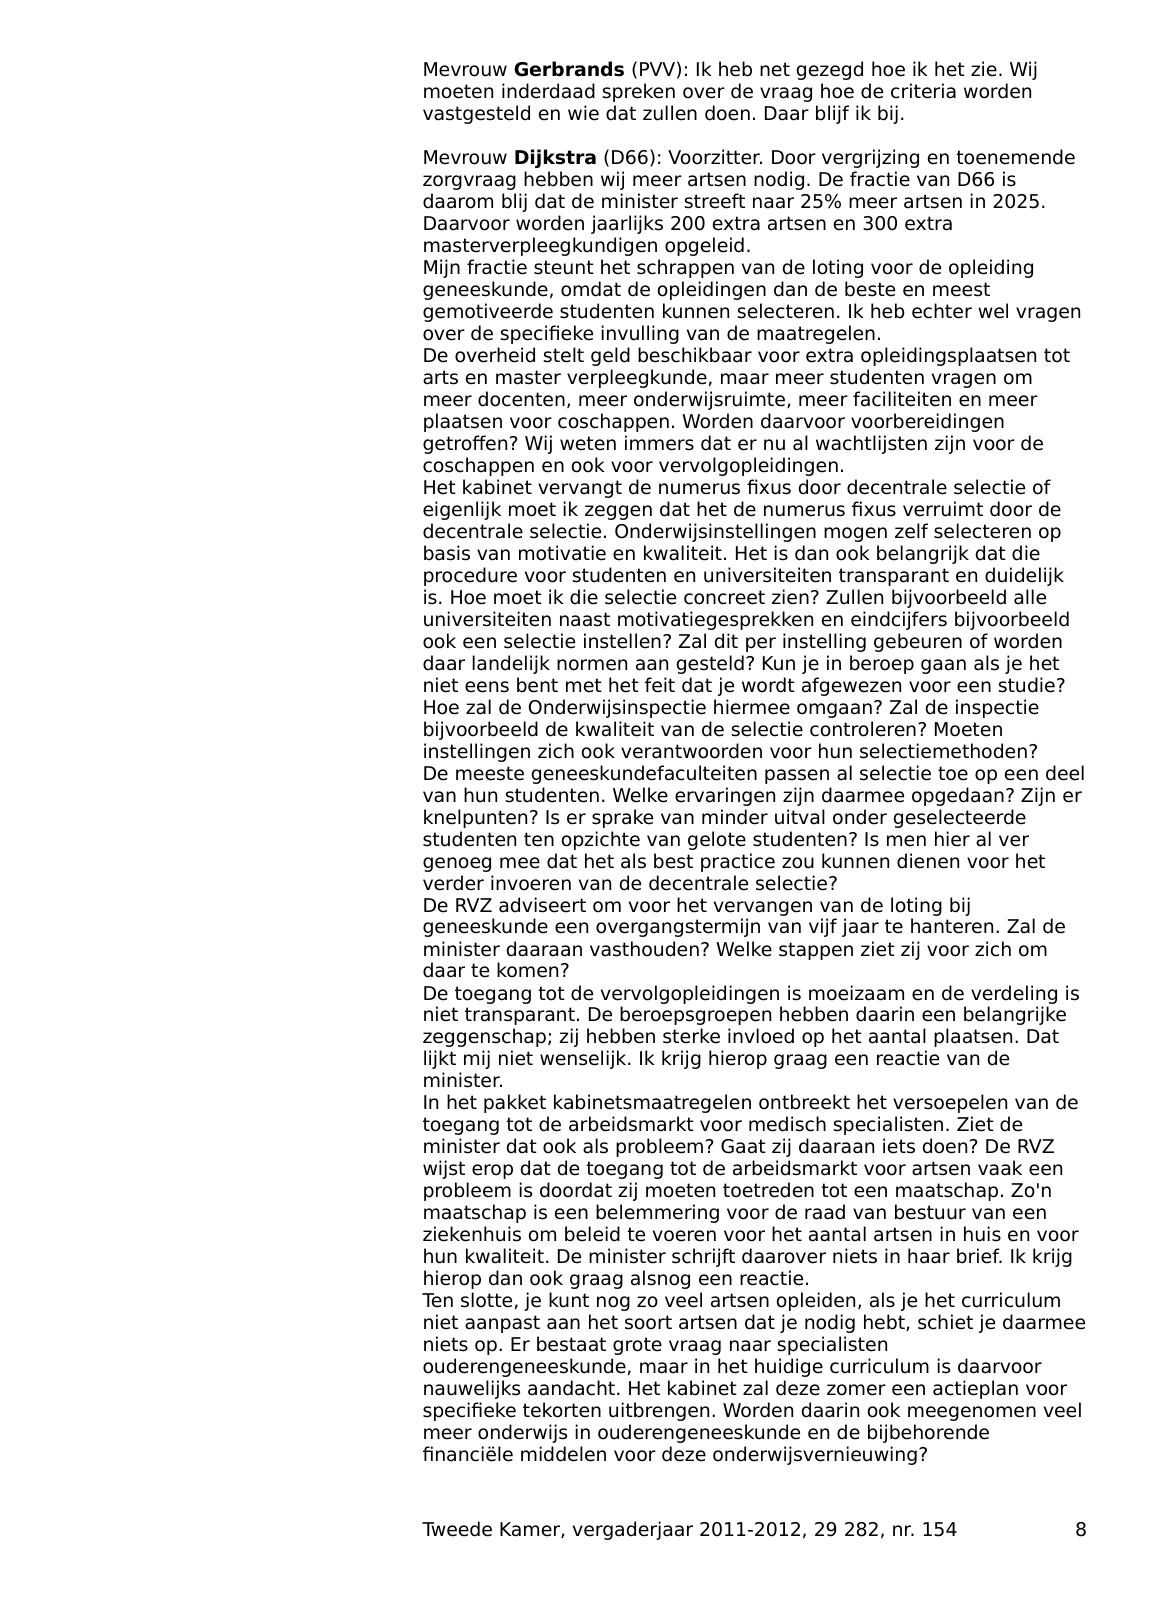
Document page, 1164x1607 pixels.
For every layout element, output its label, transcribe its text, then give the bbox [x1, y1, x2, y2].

text De meeste geneeskundefaculteiten passen al selectie toe op een deel van hun studenten. Welke ervaringen zijn daarmee opgedaan? Zijn er knelpunten? Is er sprake van minder uitval onder geselecteerde studenten ten opzichte van gelote studenten? Is men hier al ver genoeg mee dat het als best practice zou kunnen dienen voor het verder invoeren van de decentrale selectie? [422, 763, 1087, 894]
text Mevrouw Dijkstra (D66): Voorzitter. Door vergrijzing en toenemende zorgvraag hebben wij meer artsen nodig. De fractie van D66 is daarom blij dat de minister streeft naar 25% meer artsen in 2025. Daarvoor worden jaarlijks 200 extra artsen en 300 extra masterverpleegkundigen opgeleid. [422, 147, 1087, 257]
text Ten slotte, je kunt nog zo veel artsen opleiden, als je het curriculum niet aanpast aan het soort artsen dat je nodig hebt, schiet je daarmee niets op. Er bestaat grote vraag naar specialisten ouderengeneeskunde, maar in het huidige curriculum is daarvoor nauwelijks aandacht. Het kabinet zal deze zomer een actieplan voor specifieke tekorten uitbrengen. Worden daarin ook meegenomen veel meer onderwijs in ouderengeneeskunde en de bijbehorende financiële middelen voor deze onderwijsvernieuwing? [422, 1290, 1087, 1466]
text Mevrouw Gerbrands (PVV): Ik heb net gezegd hoe ik het zie. Wij moeten inderdaad spreken over de vraag hoe de criteria worden vastgesteld en wie dat zullen doen. Daar blijf ik bij. [422, 59, 1087, 125]
text In het pakket kabinetsmaatregelen ontbreekt het versoepelen van de toegang tot de arbeidsmarkt voor medisch specialisten. Ziet de minister dat ook als probleem? Gaat zij daaraan iets doen? De RVZ wijst erop dat de toegang tot de arbeidsmarkt voor artsen vaak een probleem is doordat zij moeten toetreden tot een maatschap. Zo'n maatschap is een belemmering voor de raad van bestuur van een ziekenhuis om beleid te voeren voor het aantal artsen in huis en voor hun kwaliteit. De minister schrijft daarover niets in haar brief. Ik krijg hierop dan ook graag alsnog een reactie. [422, 1092, 1087, 1290]
text Het kabinet vervangt de numerus fixus door decentrale selectie of eigenlijk moet ik zeggen dat het de numerus fixus verruimt door de decentrale selectie. Onderwijsinstellingen mogen zelf selecteren op basis van motivatie en kwaliteit. Het is dan ook belangrijk dat die procedure voor studenten en universiteiten transparant en duidelijk is. Hoe moet ik die selectie concreet zien? Zullen bijvoorbeeld alle universiteiten naast motivatiegesprekken en eindcijfers bijvoorbeeld ook een selectie instellen? Zal dit per instelling gebeuren of worden daar landelijk normen aan gesteld? Kun je in beroep gaan als je het niet eens bent met het feit dat je wordt afgewezen voor een studie? Hoe zal de Onderwijsinspectie hiermee omgaan? Zal de inspectie bijvoorbeeld de kwaliteit van de selectie controleren? Moeten instellingen zich ook verantwoorden voor hun selectiemethoden? [422, 477, 1087, 763]
text De RVZ adviseert om voor het vervangen van de loting bij geneeskunde een overgangstermijn van vijf jaar te hanteren. Zal de minister daaraan vasthouden? Welke stappen ziet zij voor zich om daar te komen? [422, 894, 1087, 982]
text Mijn fractie steunt het schrappen van de loting voor de opleiding geneeskunde, omdat de opleidingen dan de beste en meest gemotiveerde studenten kunnen selecteren. Ik heb echter wel vragen over de specifieke invulling van de maatregelen. [422, 257, 1087, 345]
text De toegang tot de vervolgopleidingen is moeizaam en de verdeling is niet transparant. De beroepsgroepen hebben daarin een belangrijke zeggenschap; zij hebben sterke invloed op het aantal plaatsen. Dat lijkt mij niet wenselijk. Ik krijg hierop graag een reactie van de minister. [422, 982, 1087, 1092]
text De overheid stelt geld beschikbaar voor extra opleidingsplaatsen tot arts en master verpleegkunde, maar meer studenten vragen om meer docenten, meer onderwijsruimte, meer faciliteiten en meer plaatsen voor coschappen. Worden daarvoor voorbereidingen getroffen? Wij weten immers dat er nu al wachtlijsten zijn voor de coschappen en ook voor vervolgopleidingen. [422, 345, 1087, 477]
